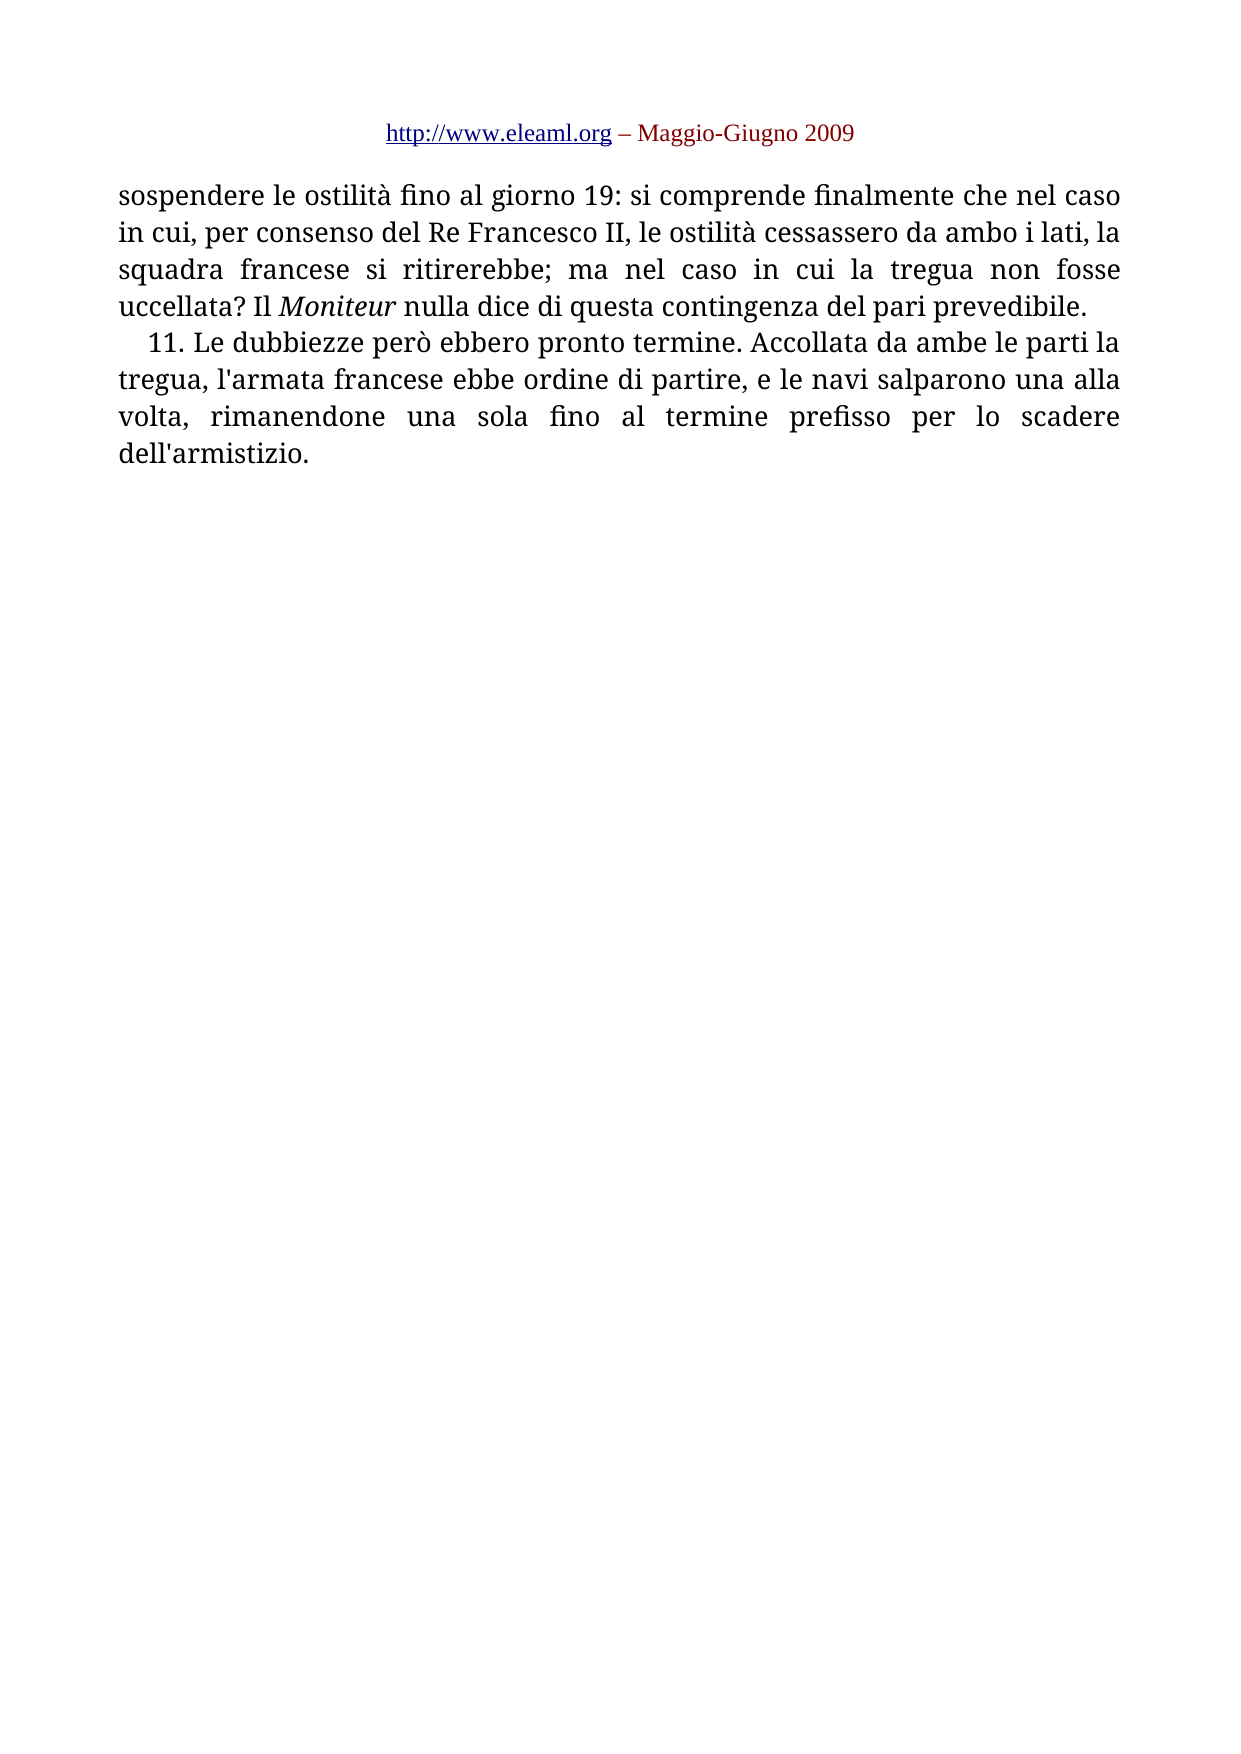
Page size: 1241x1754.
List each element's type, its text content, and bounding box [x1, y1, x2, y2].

text sospendere le ostilità fino al giorno 19: si comprende finalmente che nel caso in cui, per consenso del Re Francesco II, le ostilità cessassero da ambo i lati, la squadra francese si ritirerebbe; ma nel caso in cui la tregua non fosse uccellata? Il Moniteur nulla dice di questa contingenza del pari prevedibile. [118, 176, 1122, 324]
list Le dubbiezze però ebbero pronto termine. Accollata da ambe le parti la tregua, l'armata francese ebbe ordine di partire, e le navi salparono una alla volta, rimanendone una sola fino al termine prefisso per lo scadere dell'armistizio. [118, 324, 1122, 471]
